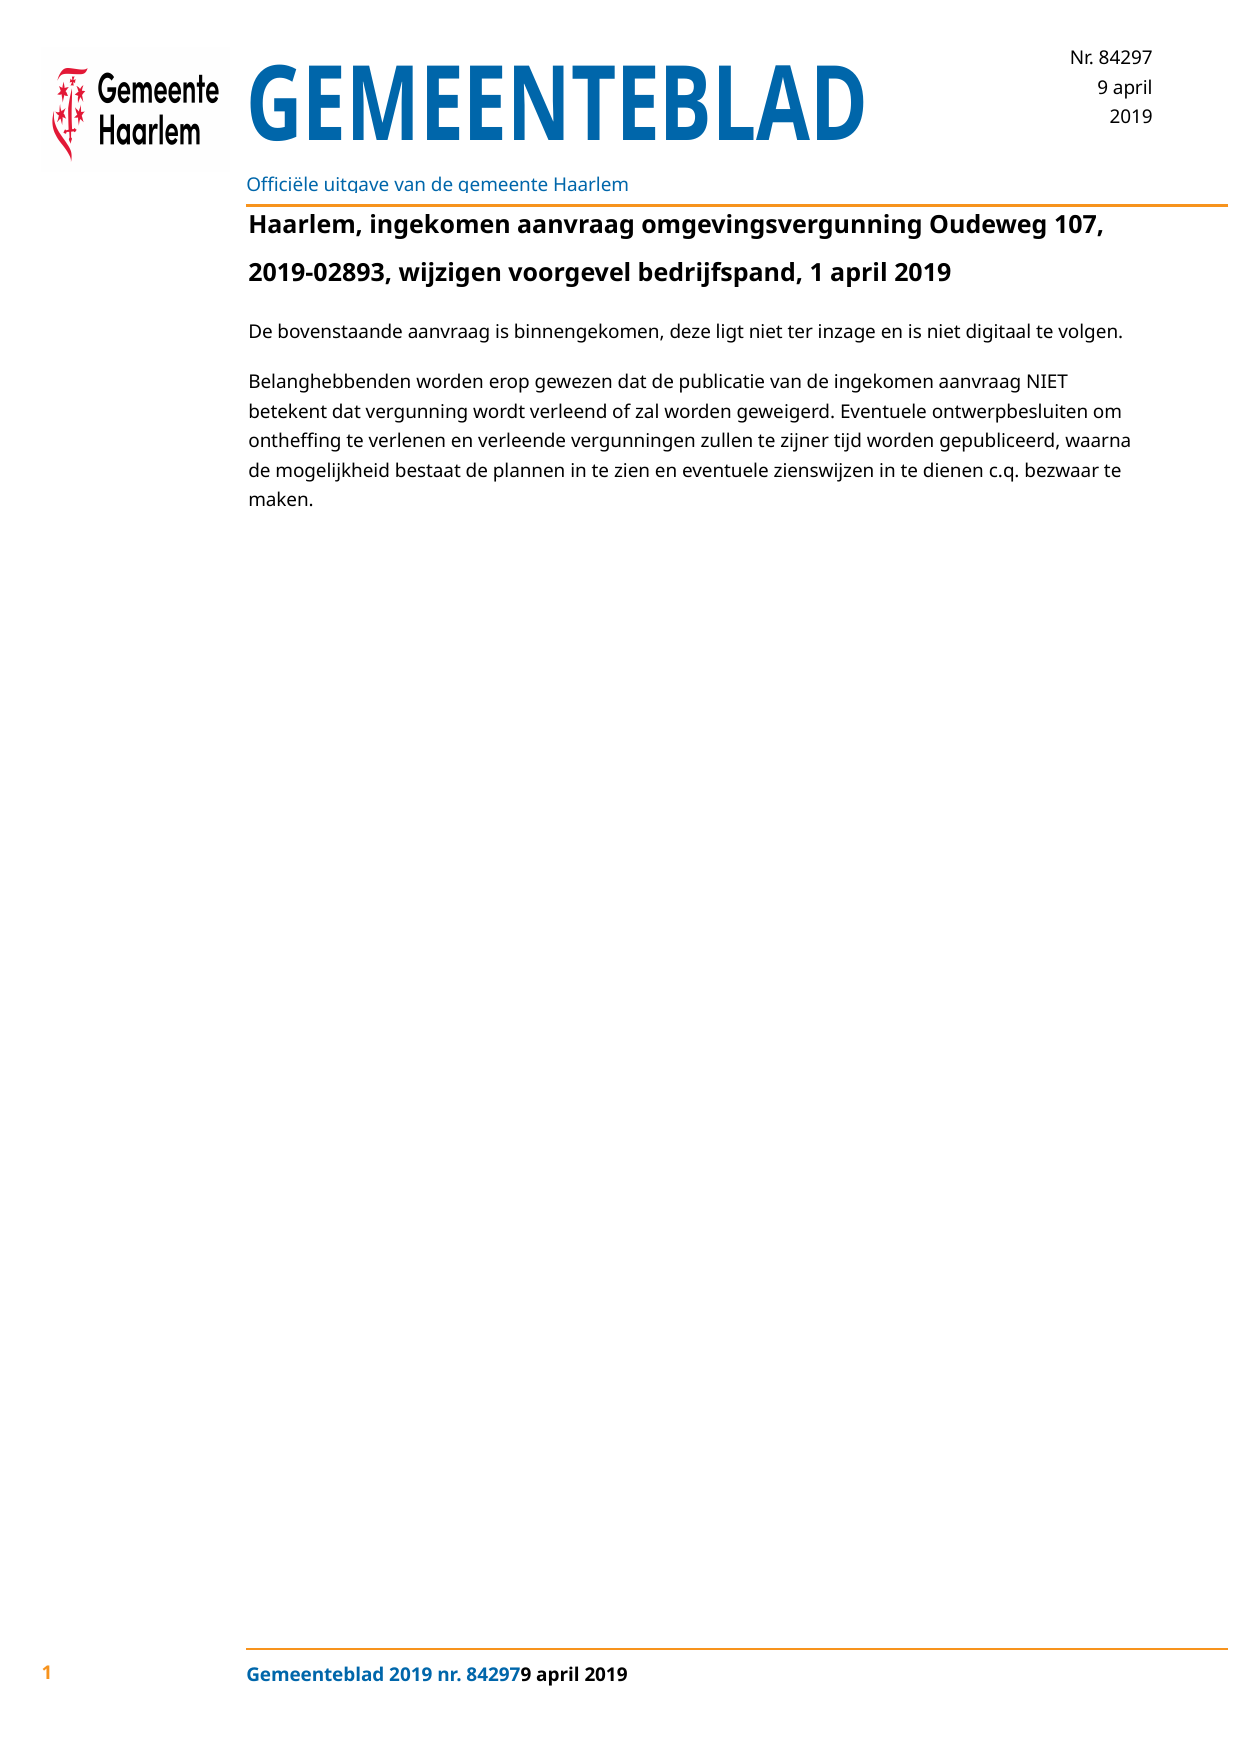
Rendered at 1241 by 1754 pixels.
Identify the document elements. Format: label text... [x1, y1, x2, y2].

picture [41, 47, 231, 172]
text Haarlem, ingekomen aanvraag omgevingsvergunning Oudeweg 107, 2019-02893, wijzigen voorgevel bedrijfspand, 1 april 2019 [248, 207, 1152, 288]
text Belanghebbenden worden erop gewezen dat de publicatie van de ingekomen aanvraag NIET betekent dat vergunning wordt verleend of zal worden geweigerd. Eventuele ontwerpbesluiten om ontheffing te verlenen en verleende vergunningen zullen te zijner tijd worden gepubliceerd, waarna de mogelijkheid bestaat de plannen in te zien en eventuele zienswijzen in te dienen c.q. bezwaar te maken. [248, 368, 1152, 512]
text De bovenstaande aanvraag is binnengekomen, deze ligt niet ter inzage en is niet digitaal te volgen. [248, 318, 1152, 344]
